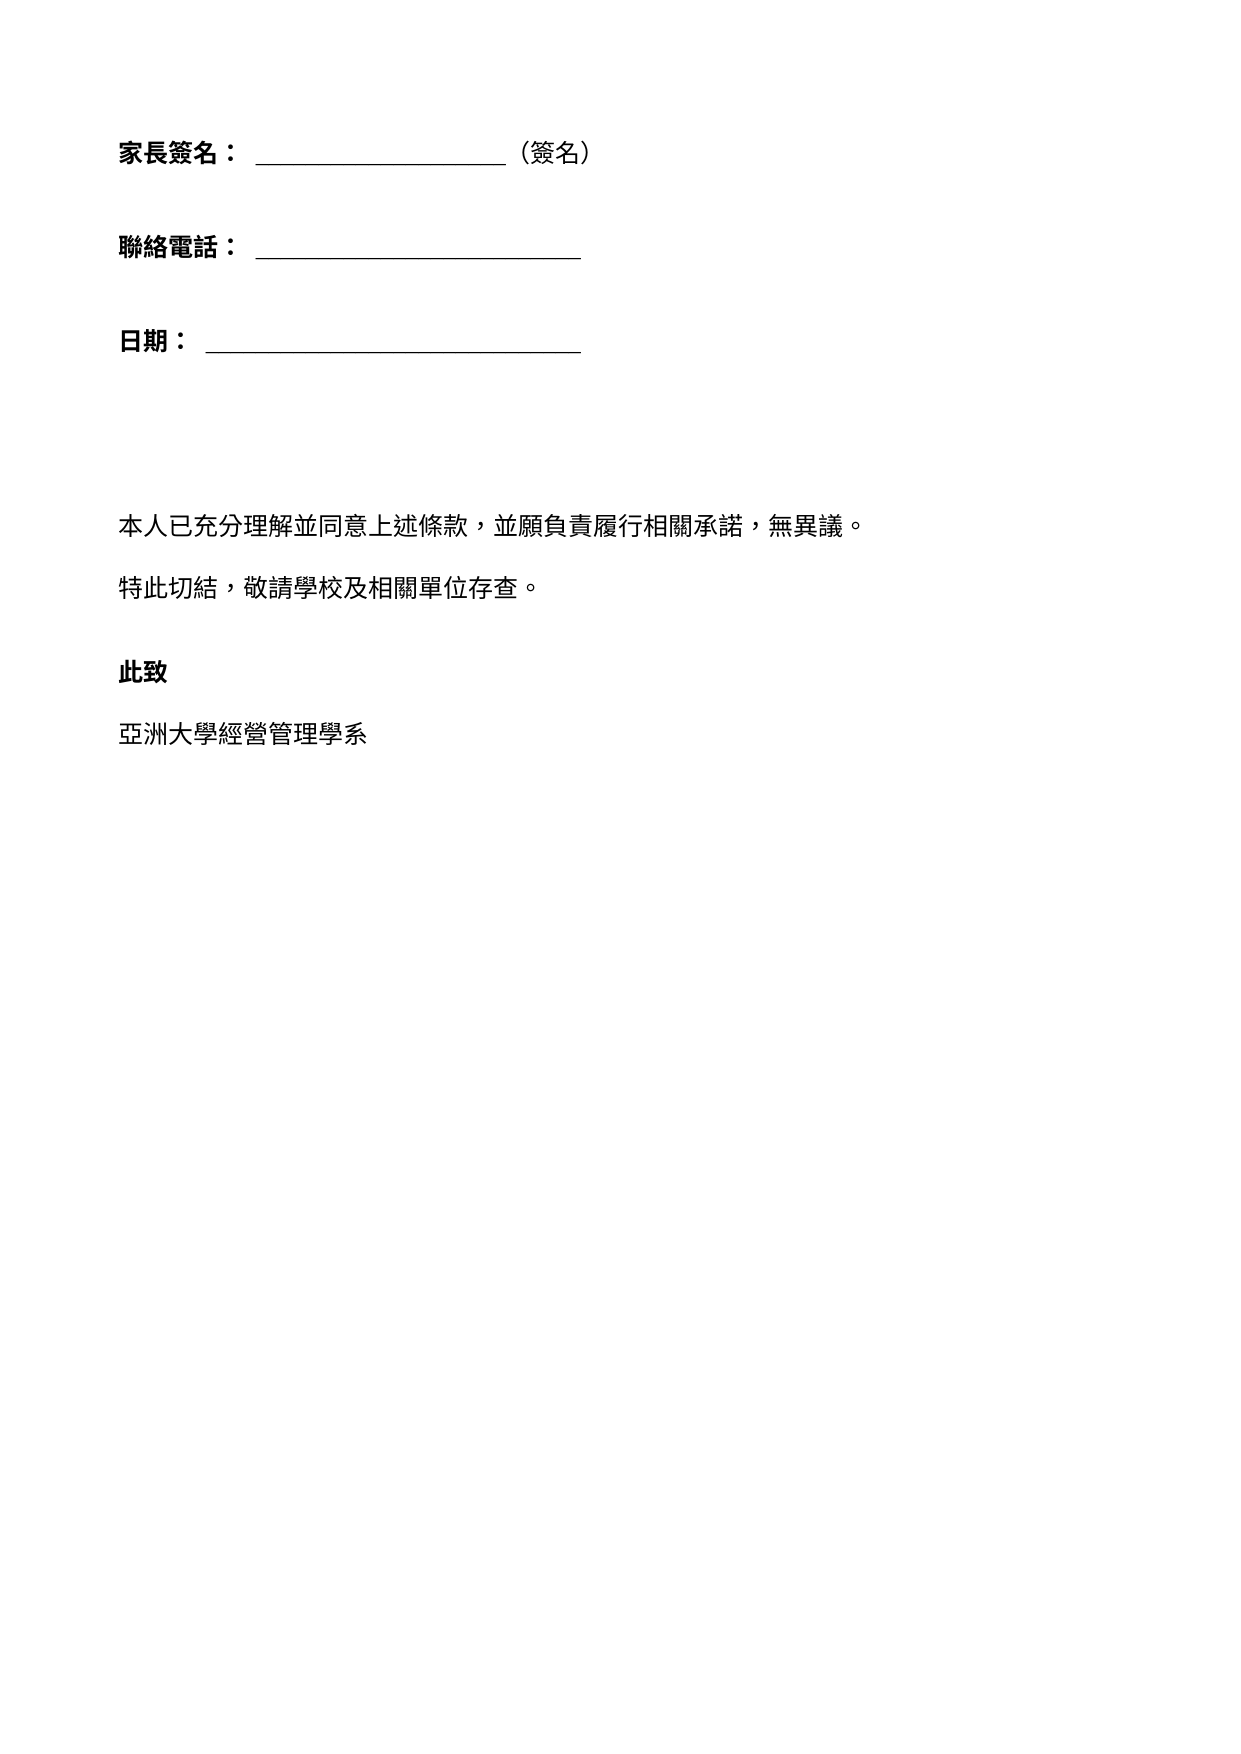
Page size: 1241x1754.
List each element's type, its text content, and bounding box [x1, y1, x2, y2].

text 本人已充分理解並同意上述條款，並願負責履行相關承諾，無異議。 特此切結，敬請學校及相關單位存查。 [118, 483, 1152, 608]
text 家長簽名： ____________________（簽名） 聯絡電話： __________________________ 日期： ______________________________ [118, 110, 1152, 360]
text 此致 亞洲大學經營管理學系 [118, 628, 1152, 753]
